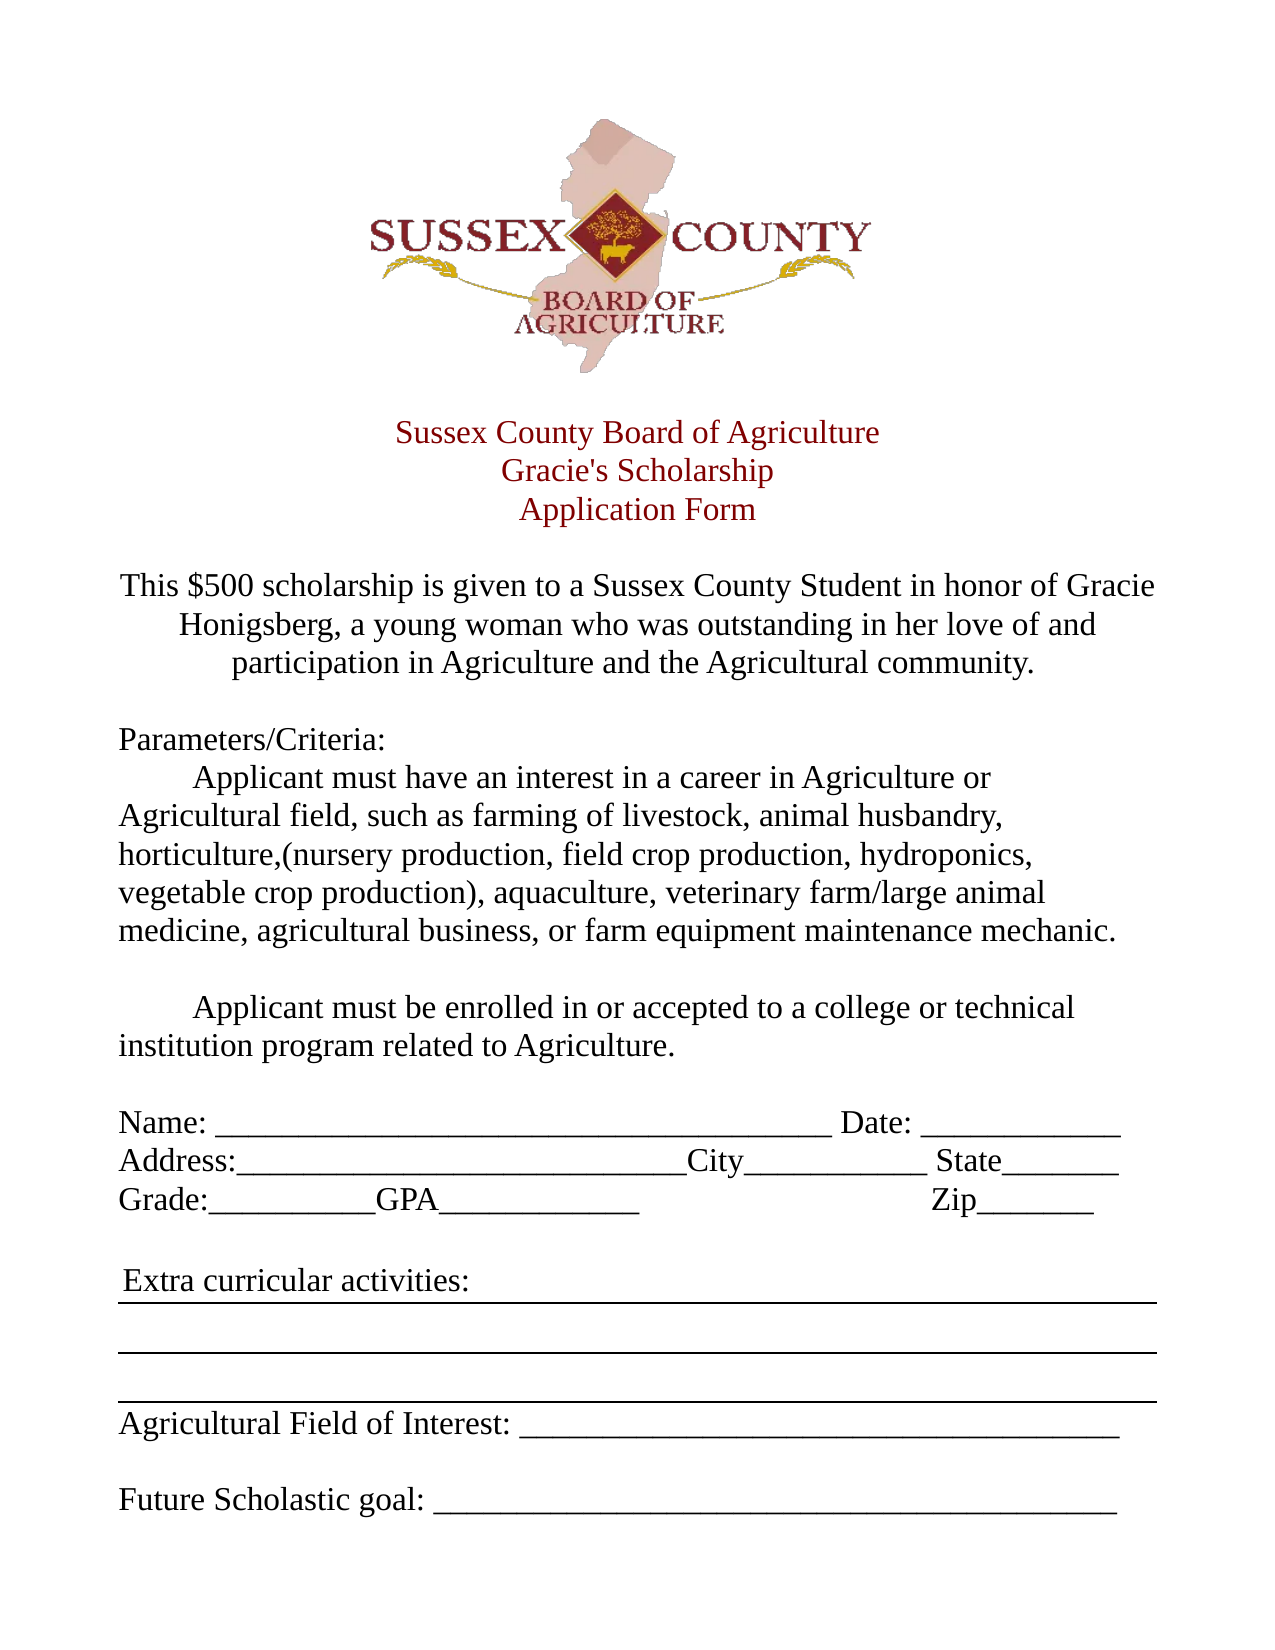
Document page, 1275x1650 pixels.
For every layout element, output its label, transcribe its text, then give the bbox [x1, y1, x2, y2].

text Applicant must be enrolled in or accepted to a college or technical institution program related to Agriculture. [118, 987, 1157, 1064]
text This $500 scholarship is given to a Sussex County Student in honor of Gracie Honigsberg, a young woman who was outstanding in her love of and participation in Agriculture and the Agricultural community. [118, 565, 1157, 680]
text Gracie's Scholarship [118, 450, 1157, 489]
picture [370, 118, 872, 374]
text Application Form [118, 489, 1157, 527]
text Sussex County Board of Agriculture [118, 412, 1157, 450]
text Name: _____________________________________ Date: ____________ [118, 1102, 1157, 1140]
text Parameters/Criteria: [118, 719, 1157, 757]
text Future Scholastic goal: _________________________________________ [118, 1479, 1157, 1518]
text Applicant must have an interest in a career in Agriculture or Agricultural field, such as farming of livestock, animal husbandry, horticulture,(nursery production, field crop production, hydroponics, vegetable crop production), aquaculture, veterinary farm/large animal medicine, agricultural business, or farm equipment maintenance mechanic. [118, 757, 1157, 949]
text Agricultural Field of Interest: ____________________________________ [118, 1403, 1157, 1441]
text Address:___________________________City___________ State_______ [118, 1140, 1157, 1179]
text Grade:__________GPA____________ Zip_______ [118, 1179, 1157, 1217]
text Extra curricular activities: [118, 1255, 1157, 1302]
